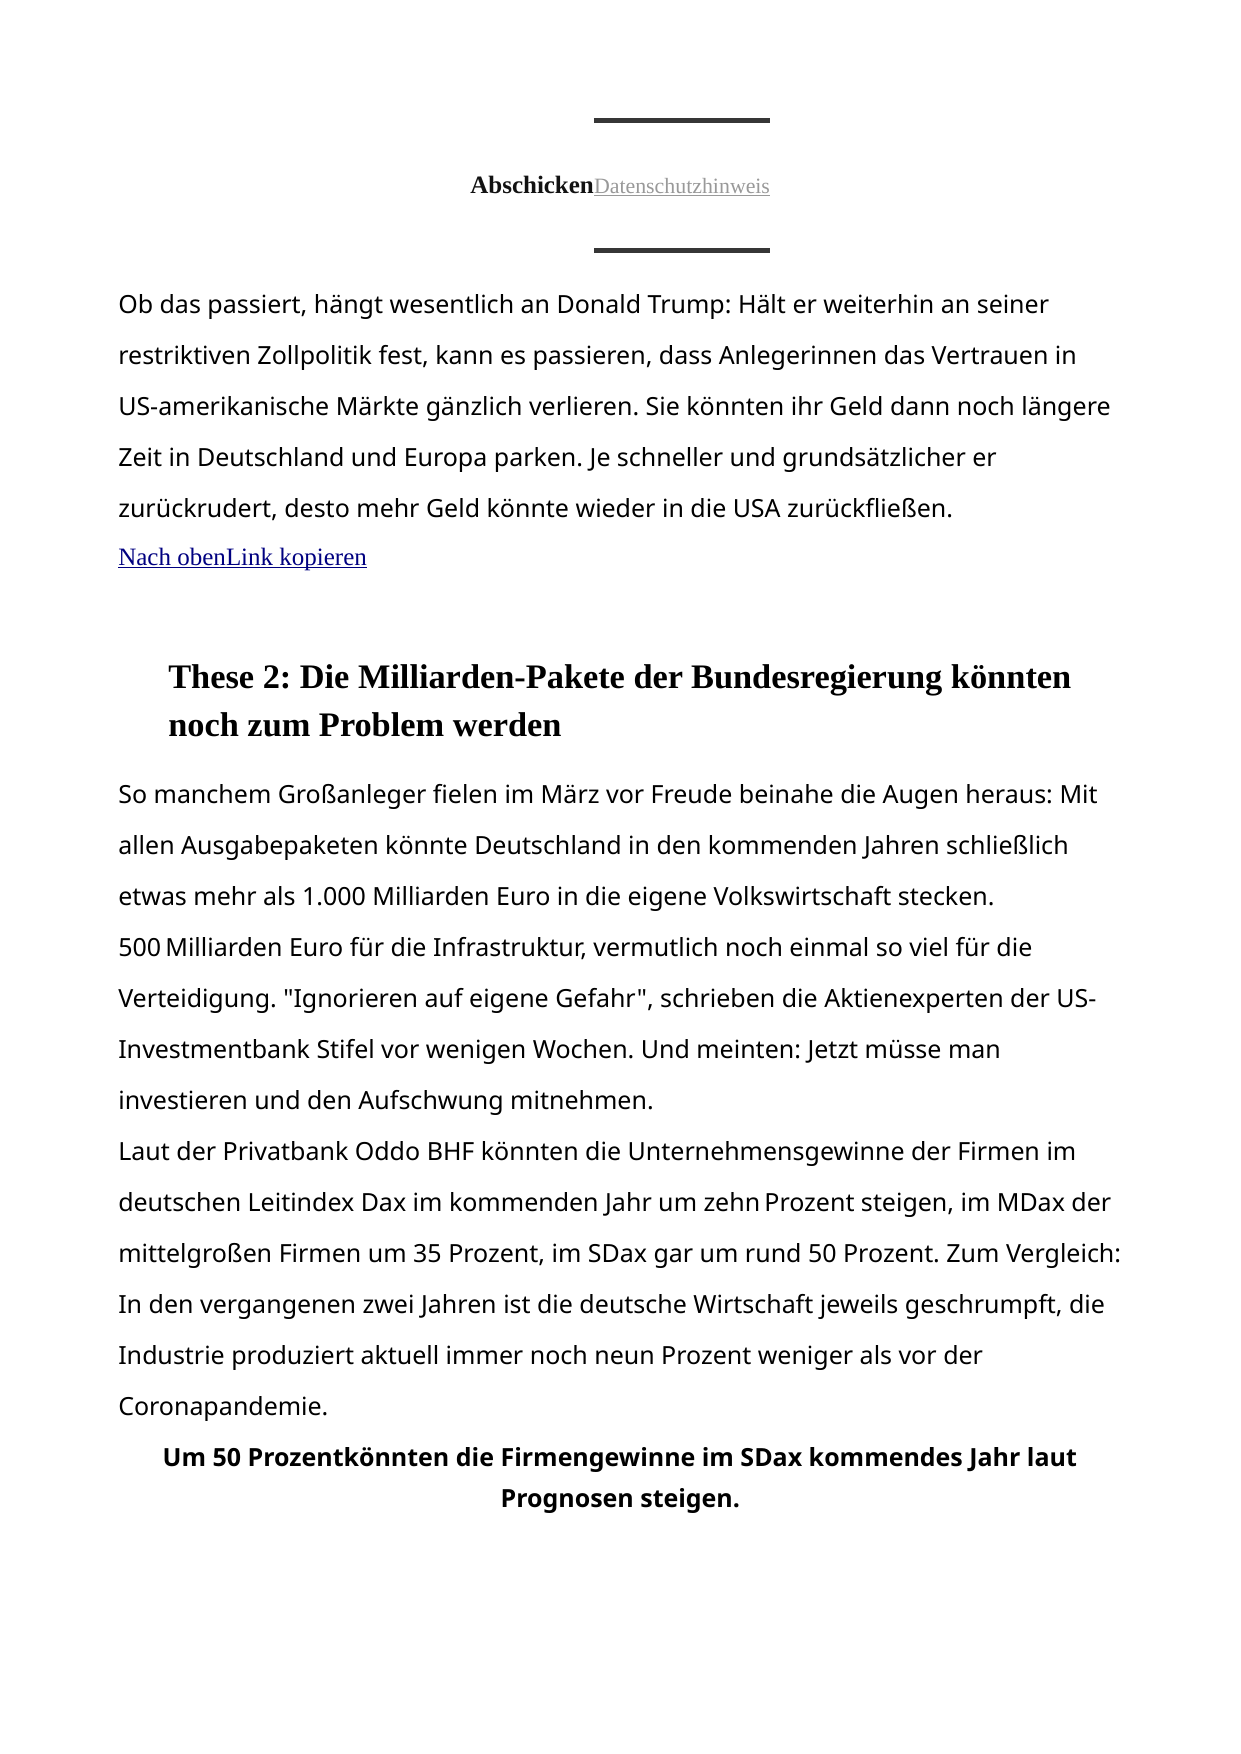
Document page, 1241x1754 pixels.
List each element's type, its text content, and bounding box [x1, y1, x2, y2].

text So manchem Großanleger fielen im März vor Freude beinahe die Augen heraus: Mit allen Ausgabepaketen könnte Deutschland in den kommenden Jahren schließlich etwas mehr als 1.000 Milliarden Euro in die eigene Volkswirtschaft stecken. 500 Milliarden Euro für die Infrastruktur, vermutlich noch einmal so viel für die Verteidigung. "Ignorieren auf eigene Gefahr", schrieben die Aktienexperten der US-Investmentbank Stifel vor wenigen Wochen. Und meinten: Jetzt müsse man investieren und den Aufschwung mitnehmen. [118, 776, 1122, 1117]
text Ob das passiert, hängt wesentlich an Donald Trump: Hält er weiterhin an seiner restriktiven Zollpolitik fest, kann es passieren, dass Anlegerinnen das Vertrauen in US-amerikanische Märkte gänzlich verlieren. Sie könnten ihr Geld dann noch längere Zeit in Deutschland und Europa parken. Je schneller und grundsätzlicher er zurückrudert, desto mehr Geld könnte wieder in die USA zurückfließen. [118, 286, 1122, 524]
text AbschickenDatenschutzhinweis [206, 118, 1034, 253]
subtitle These 2: Die Milliarden-Pakete der Bundesregierung könnten noch zum Problem werden [168, 657, 1072, 743]
text Um 50 Prozentkönnten die Firmengewinne im SDax kommendes Jahr laut Prognosen steigen. [118, 1440, 1122, 1515]
text Laut der Privatbank Oddo BHF könnten die Unternehmensgewinne der Firmen im deutschen Leitindex Dax im kommenden Jahr um zehn Prozent steigen, im MDax der mittelgroßen Firmen um 35 Prozent, im SDax gar um rund 50 Prozent. Zum Vergleich: In den vergangenen zwei Jahren ist die deutsche Wirtschaft jeweils geschrumpft, die Industrie produziert aktuell immer noch neun Prozent weniger als vor der Coronapandemie. [118, 1134, 1122, 1423]
text Nach obenLink kopieren [118, 542, 1122, 570]
